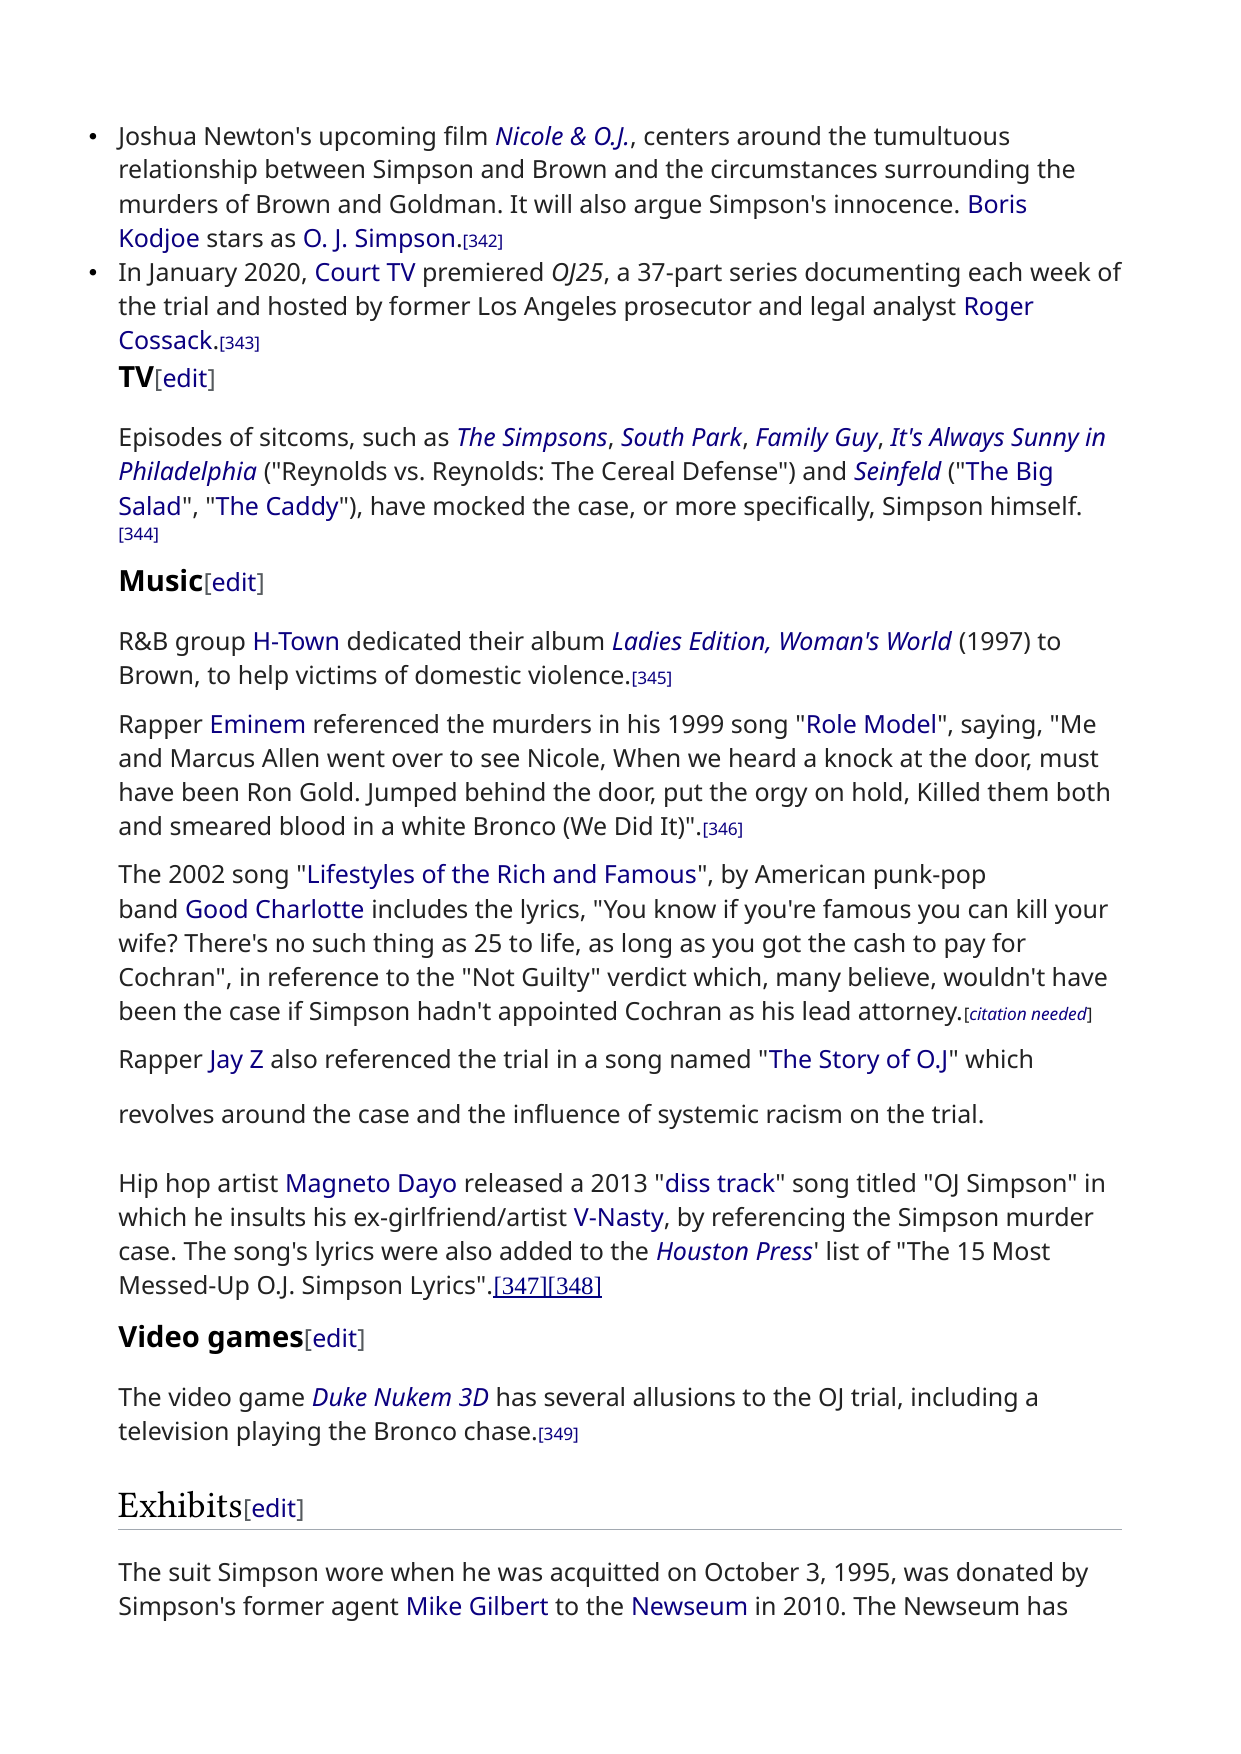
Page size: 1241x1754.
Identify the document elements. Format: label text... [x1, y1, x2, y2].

subtitle Video games[edit] [118, 1316, 1122, 1356]
subtitle Music[edit] [118, 560, 1122, 600]
subtitle Exhibits[edit] [118, 1483, 1122, 1529]
text R&B group H-Town dedicated their album Ladies Edition, Woman's World (1997) to Brown, to help victims of domestic violence.[345] [118, 624, 1122, 692]
list Joshua Newton's upcoming film Nicole & O.J., centers around the tumultuous relationship between Simpson and Brown and the circumstances surrounding the murders of Brown and Goldman. It will also argue Simpson's innocence. Boris Kodjoe stars as O. J. Simpson.[342] [118, 118, 1122, 254]
list In January 2020, Court TV premiered OJ25, a 37-part series documenting each week of the trial and hosted by former Los Angeles prosecutor and legal analyst Roger Cossack.[343] [118, 254, 1122, 357]
text Rapper Eminem referenced the murders in his 1999 song "Role Model", saying, "Me and Marcus Allen went over to see Nicole, When we heard a knock at the door, must have been Ron Gold. Jumped behind the door, put the orgy on hold, Killed them both and smeared blood in a white Bronco (We Did It)".[346] [118, 706, 1122, 843]
text Episodes of sitcoms, such as The Simpsons, South Park, Family Guy, It's Always Sunny in Philadelphia ("Reynolds vs. Reynolds: The Cereal Defense") and Seinfeld ("The Big Salad", "The Caddy"), have mocked the case, or more specifically, Simpson himself.[344] [118, 420, 1122, 546]
text Hip hop artist Magneto Dayo released a 2013 "diss track" song titled "OJ Simpson" in which he insults his ex-girlfriend/artist V-Nasty, by referencing the Simpson murder case. The song's lyrics were also added to the Houston Press' list of "The 15 Most Messed-Up O.J. Simpson Lyrics".[347][348] [118, 1166, 1122, 1302]
text The 2002 song "Lifestyles of the Rich and Famous", by American punk-pop band Good Charlotte includes the lyrics, "You know if you're famous you can kill your wife? There's no such thing as 25 to life, as long as you got the cash to pay for Cochran", in reference to the "Not Guilty" verdict which, many believe, wouldn't have been the case if Simpson hadn't appointed Cochran as his lead attorney.[citation needed] [118, 857, 1122, 1027]
text The video game Duke Nukem 3D has several allusions to the OJ trial, including a television playing the Bronco chase.[349] [118, 1380, 1122, 1448]
text The suit Simpson wore when he was acquitted on October 3, 1995, was donated by Simpson's former agent Mike Gilbert to the Newseum in 2010. The Newseum has [118, 1554, 1122, 1623]
subtitle TV[edit] [118, 357, 1122, 396]
text Rapper Jay Z also referenced the trial in a song named "The Story of O.J" which revolves around the case and the influence of systemic racism on the trial. [118, 1042, 1122, 1131]
